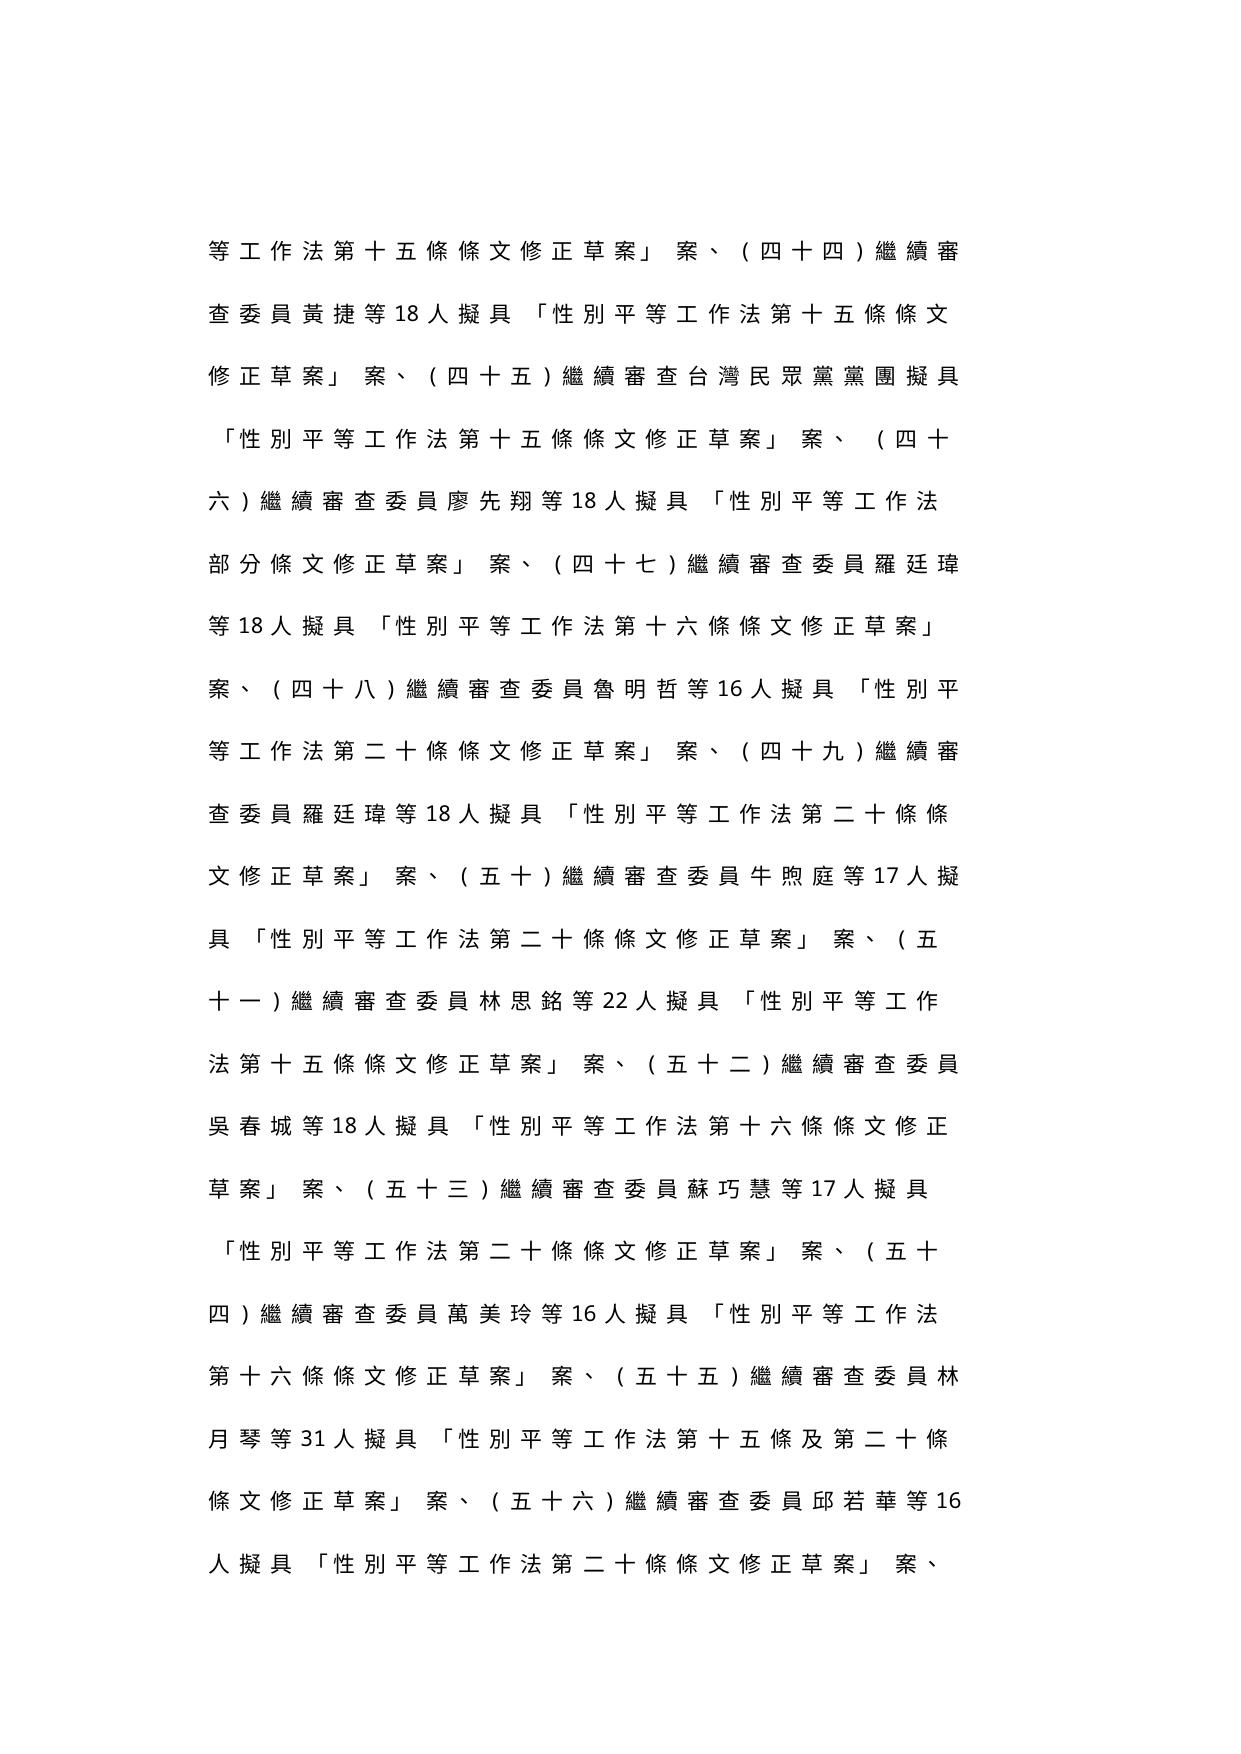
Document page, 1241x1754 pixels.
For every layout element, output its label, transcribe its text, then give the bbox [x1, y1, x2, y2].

table_cell 259 [986, 219, 1023, 1594]
table_cell [1023, 219, 1053, 1594]
table_cell （ [967, 219, 986, 1594]
table_cell 等工作法第十五條條文修正草案」案、(四十四)繼續審查委員黃捷等18人擬具「性別平等工作法第十五條條文修正草案」案、(四十五)繼續審查台灣民眾黨黨團擬具「性別平等工作法第十五條條文修正草案」案、(四十六)繼續審查委員廖先翔等18人擬具「性別平等工作法部分條文修正草案」案、(四十七)繼續審查委員羅廷瑋等18人擬具「性別平等工作法第十六條條文修正草案」案、(四十八)繼續審查委員魯明哲等16人擬具「性別平等工作法第二十條條文修正草案」案、(四十九)繼續審查委員羅廷瑋等18人擬具「性別平等工作法第二十條條文修正草案」案、(五十)繼續審查委員牛煦庭等17人擬具「性別平等工作法第二十條條文修正草案」案、(五十一)繼續審查委員林思銘等22人擬具「性別平等工作法第十五條條文修正草案」案、(五十二)繼續審查委員吳春城等18人擬具「性別平等工作法第十六條條文修正草案」案、(五十三)繼續審查委員蘇巧慧等17人擬具「性別平等工作法第二十條條文修正草案」案、(五十四)繼續審查委員萬美玲等16人擬具「性別平等工作法第十六條條文修正草案」案、(五十五)繼續審查委員林月琴等31人擬具「性別平等工作法第十五條及第二十條條文修正草案」案、(五十六)繼續審查委員邱若華等16人擬具「性別平等工作法第二十條條文修正草案」案、 [150, 219, 967, 1594]
table_cell [1053, 219, 1091, 1594]
table_cell ） [1091, 219, 1108, 1594]
